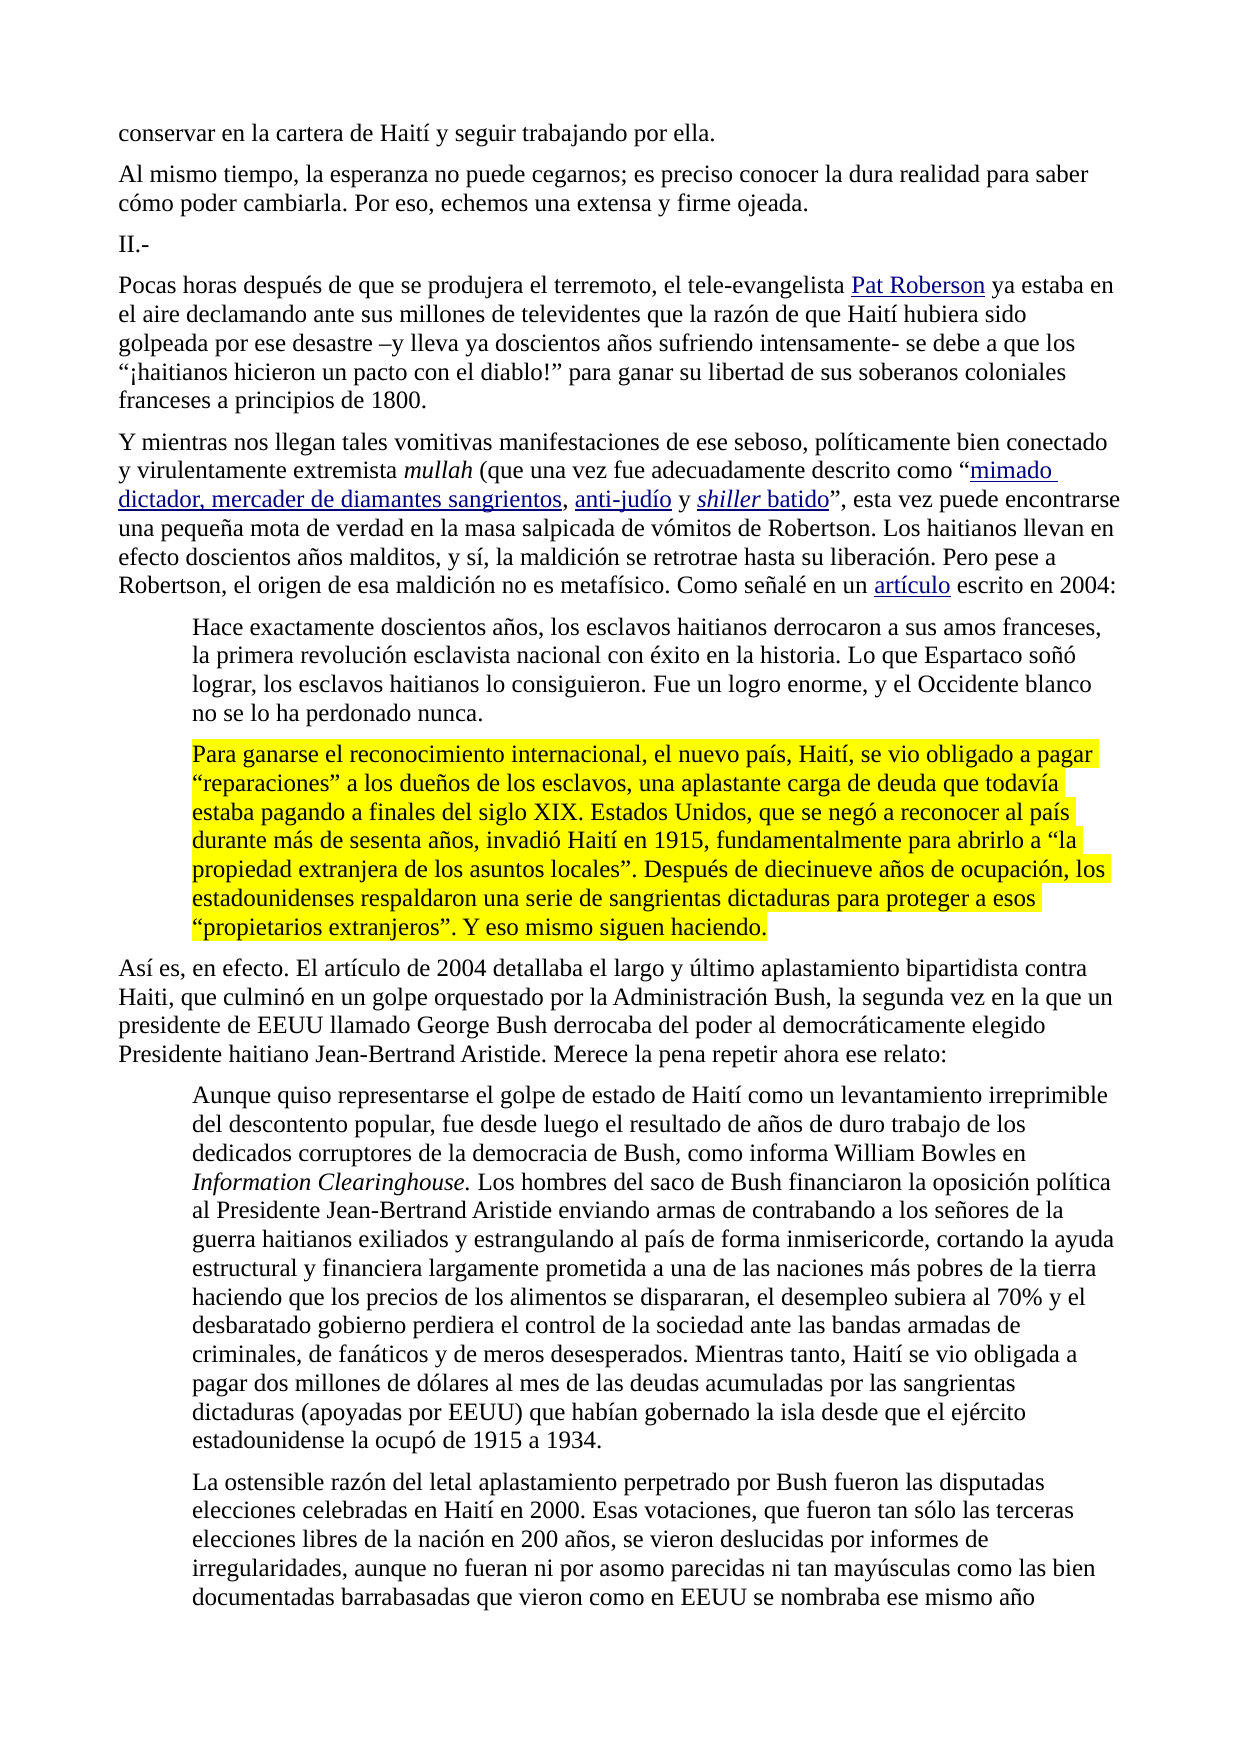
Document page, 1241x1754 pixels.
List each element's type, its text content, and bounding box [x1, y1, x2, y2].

text Al mismo tiempo, la esperanza no puede cegarnos; es preciso conocer la dura realidad para saber cómo poder cambiarla. Por eso, echemos una extensa y firme ojeada. [118, 159, 1122, 217]
text Así es, en efecto. El artículo de 2004 detallaba el largo y último aplastamiento bipartidista contra Haiti, que culminó en un golpe orquestado por la Administración Bush, la segunda vez en la que un presidente de EEUU llamado George Bush derrocaba del poder al democráticamente elegido Presidente haitiano Jean-Bertrand Aristide. Merece la pena repetir ahora ese relato: [118, 953, 1122, 1068]
list Aunque quiso representarse el golpe de estado de Haití como un levantamiento irreprimible del descontento popular, fue desde luego el resultado de años de duro trabajo de los dedicados corruptores de la democracia de Bush, como informa William Bowles en Information Clearinghouse. Los hombres del saco de Bush financiaron la oposición política al Presidente Jean-Bertrand Aristide enviando armas de contrabando a los señores de la guerra haitianos exiliados y estrangulando al país de forma inmisericorde, cortando la ayuda estructural y financiera largamente prometida a una de las naciones más pobres de la tierra haciendo que los precios de los alimentos se dispararan, el desempleo subiera al 70% y el desbaratado gobierno perdiera el control de la sociedad ante las bandas armadas de criminales, de fanáticos y de meros desesperados. Mientras tanto, Haití se vio obligada a pagar dos millones de dólares al mes de las deudas acumuladas por las sangrientas dictaduras (apoyadas por EEUU) que habían gobernado la isla desde que el ejército estadounidense la ocupó de 1915 a 1934. [162, 1081, 1122, 1454]
text conservar en la cartera de Haití y seguir trabajando por ella. [118, 118, 1122, 147]
list Para ganarse el reconocimiento internacional, el nuevo país, Haití, se vio obligado a pagar “reparaciones” a los dueños de los esclavos, una aplastante carga de deuda que todavía estaba pagando a finales del siglo XIX. Estados Unidos, que se negó a reconocer al país durante más de sesenta años, invadió Haití en 1915, fundamentalmente para abrirlo a “la propiedad extranjera de los asuntos locales”. Después de diecinueve años de ocupación, los estadounidenses respaldaron una serie de sangrientas dictaduras para proteger a esos “propietarios extranjeros”. Y eso mismo siguen haciendo. [162, 739, 1122, 941]
text Pocas horas después de que se produjera el terremoto, el tele-evangelista Pat Roberson ya estaba en el aire declamando ante sus millones de televidentes que la razón de que Haití hubiera sido golpeada por ese desastre –y lleva ya doscientos años sufriendo intensamente- se debe a que los “¡haitianos hicieron un pacto con el diablo!” para ganar su libertad de sus soberanos coloniales franceses a principios de 1800. [118, 271, 1122, 414]
text II.- [118, 229, 1122, 258]
list Hace exactamente doscientos años, los esclavos haitianos derrocaron a sus amos franceses, la primera revolución esclavista nacional con éxito en la historia. Lo que Espartaco soñó lograr, los esclavos haitianos lo consiguieron. Fue un logro enorme, y el Occidente blanco no se lo ha perdonado nunca. [162, 612, 1122, 727]
list La ostensible razón del letal aplastamiento perpetrado por Bush fueron las disputadas elecciones celebradas en Haití en 2000. Esas votaciones, que fueron tan sólo las terceras elecciones libres de la nación en 200 años, se vieron deslucidas por informes de irregularidades, aunque no fueran ni por asomo parecidas ni tan mayúsculas como las bien documentadas barrabasadas que vieron como en EEUU se nombraba ese mismo año [162, 1467, 1122, 1611]
text Y mientras nos llegan tales vomitivas manifestaciones de ese seboso, políticamente bien conectado y virulentamente extremista mullah (que una vez fue adecuadamente descrito como “mimado dictador, mercader de diamantes sangrientos, anti-judío y shiller batido”, esta vez puede encontrarse una pequeña mota de verdad en la masa salpicada de vómitos de Robertson. Los haitianos llevan en efecto doscientos años malditos, y sí, la maldición se retrotrae hasta su liberación. Pero pese a Robertson, el origen de esa maldición no es metafísico. Como señalé en un artículo escrito en 2004: [118, 427, 1122, 599]
